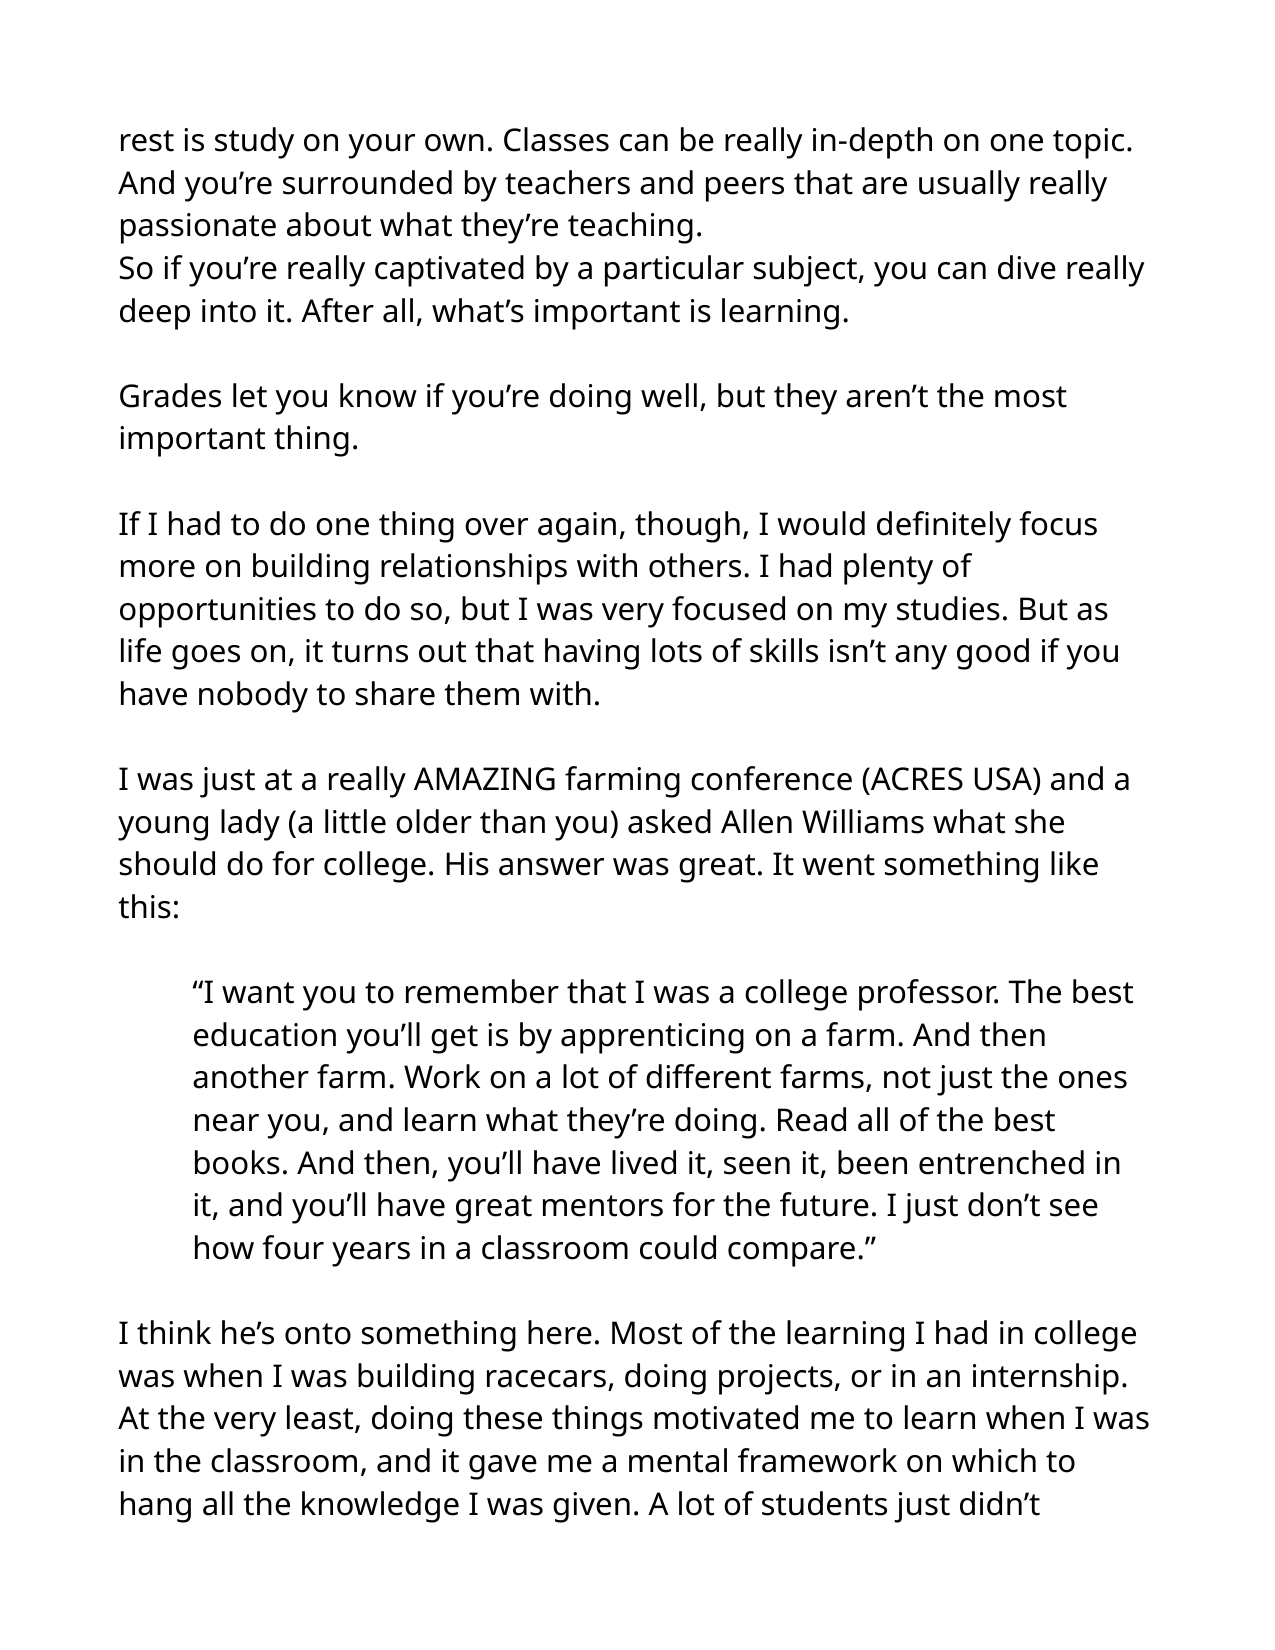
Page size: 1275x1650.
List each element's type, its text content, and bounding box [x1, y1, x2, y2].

text So if you’re really captivated by a particular subject, you can dive really deep into it. After all, what’s important is learning. [118, 246, 1157, 331]
text If I had to do one thing over again, though, I would definitely focus more on building relationships with others. I had plenty of opportunities to do so, but I was very focused on my studies. But as life goes on, it turns out that having lots of skills isn’t any good if you have nobody to share them with. [118, 502, 1157, 714]
text I was just at a really AMAZING farming conference (ACRES USA) and a young lady (a little older than you) asked Allen Williams what she should do for college. His answer was great. It went something like this: [118, 757, 1157, 928]
text I think he’s onto something here. Most of the learning I had in college was when I was building racecars, doing projects, or in an internship. At the very least, doing these things motivated me to learn when I was in the classroom, and it gave me a mental framework on which to hang all the knowledge I was given. A lot of students just didn’t [118, 1311, 1157, 1524]
text rest is study on your own. Classes can be really in-depth on one topic. And you’re surrounded by teachers and peers that are usually really passionate about what they’re teaching. [118, 118, 1157, 246]
text “I want you to remember that I was a college professor. The best education you’ll get is by apprenticing on a farm. And then another farm. Work on a lot of different farms, not just the ones near you, and learn what they’re doing. Read all of the best books. And then, you’ll have lived it, seen it, been entrenched in it, and you’ll have great mentors for the future. I just don’t see how four years in a classroom could compare.” [192, 970, 1157, 1268]
text Grades let you know if you’re doing well, but they aren’t the most important thing. [118, 374, 1157, 459]
